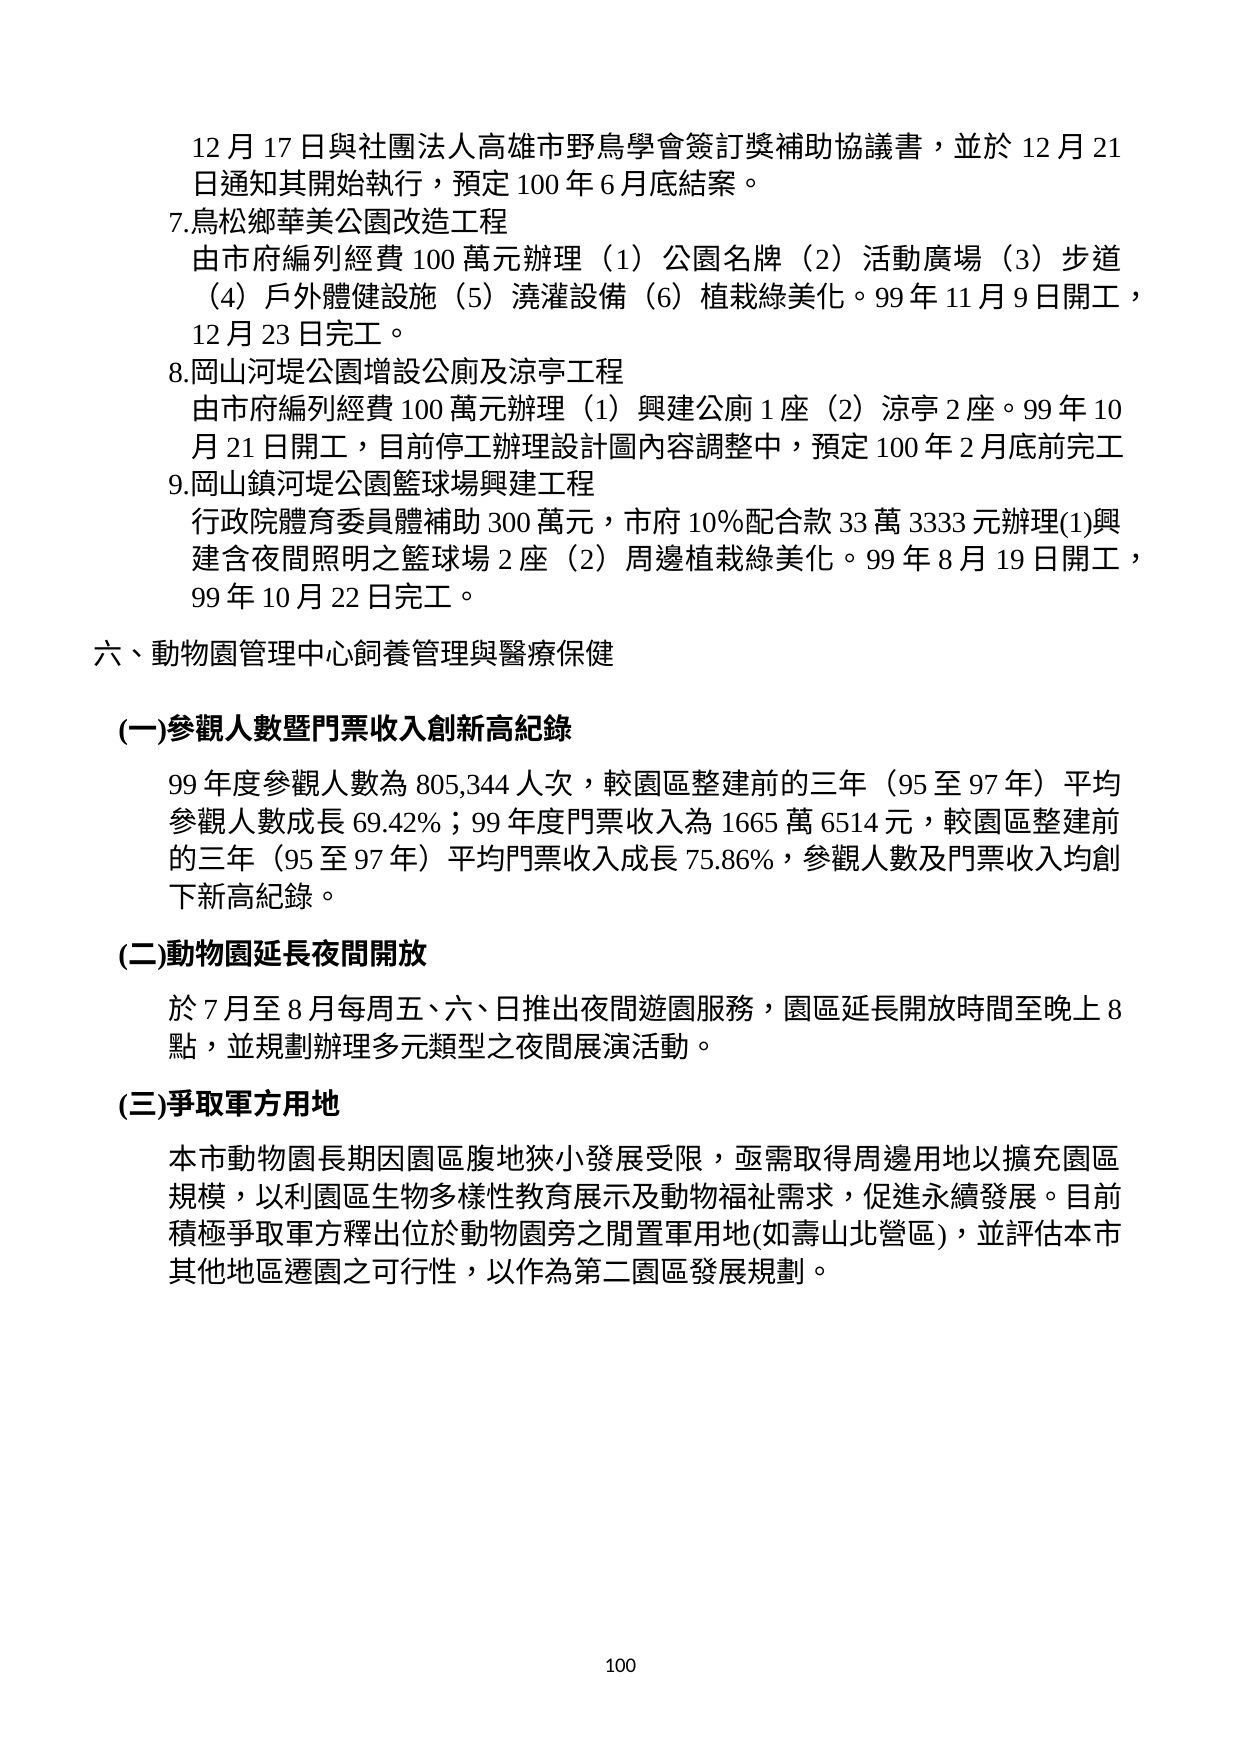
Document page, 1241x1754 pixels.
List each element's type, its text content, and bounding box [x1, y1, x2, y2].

text 六、動物園管理中心飼養管理與醫療保健 [93, 614, 1122, 689]
text (二)動物園延長夜間開放 [118, 914, 1122, 989]
text 由市府編列經費100萬元辦理（1）公園名牌（2）活動廣場（3）步道（4）戶外體健設施（5）澆灌設備（6）植栽綠美化。99年11月9日開工，12月23日完工。 [191, 239, 1122, 352]
text 8.岡山河堤公園增設公廁及涼亭工程 [168, 352, 1122, 389]
text 於7月至8月每周五、六、日推出夜間遊園服務，園區延長開放時間至晚上8點，並規劃辦理多元類型之夜間展演活動。 [168, 989, 1122, 1064]
text 9.岡山鎮河堤公園籃球場興建工程 [168, 464, 1122, 502]
text (三)爭取軍方用地 [118, 1064, 1122, 1139]
text 12月17日與社團法人高雄市野鳥學會簽訂獎補助協議書，並於12月21日通知其開始執行，預定100年6月底結案。 [191, 127, 1122, 202]
text 本市動物園長期因園區腹地狹小發展受限，亟需取得周邊用地以擴充園區規模，以利園區生物多樣性教育展示及動物福祉需求，促進永續發展。目前積極爭取軍方釋出位於動物園旁之閒置軍用地(如壽山北營區)，並評估本市其他地區遷園之可行性，以作為第二園區發展規劃。 [168, 1139, 1122, 1289]
text 由市府編列經費100萬元辦理（1）興建公廁1座（2）涼亭2座。99年10月21日開工，目前停工辦理設計圖內容調整中，預定100年2月底前完工。 [191, 389, 1122, 464]
text 99年度參觀人數為805,344人次，較園區整建前的三年（95至97年）平均參觀人數成長69.42%；99年度門票收入為1665萬6514元，較園區整建前的三年（95至97年）平均門票收入成長75.86%，參觀人數及門票收入均創下新高紀錄。 [168, 764, 1122, 914]
text 行政院體育委員體補助300萬元，市府10％配合款33萬3333元辦理(1)興建含夜間照明之籃球場2座（2）周邊植栽綠美化。99年8月19日開工，99年10月22日完工。 [191, 502, 1122, 614]
text (一)參觀人數暨門票收入創新高紀錄 [118, 689, 1122, 764]
text 7.鳥松鄉華美公園改造工程 [168, 202, 1122, 239]
